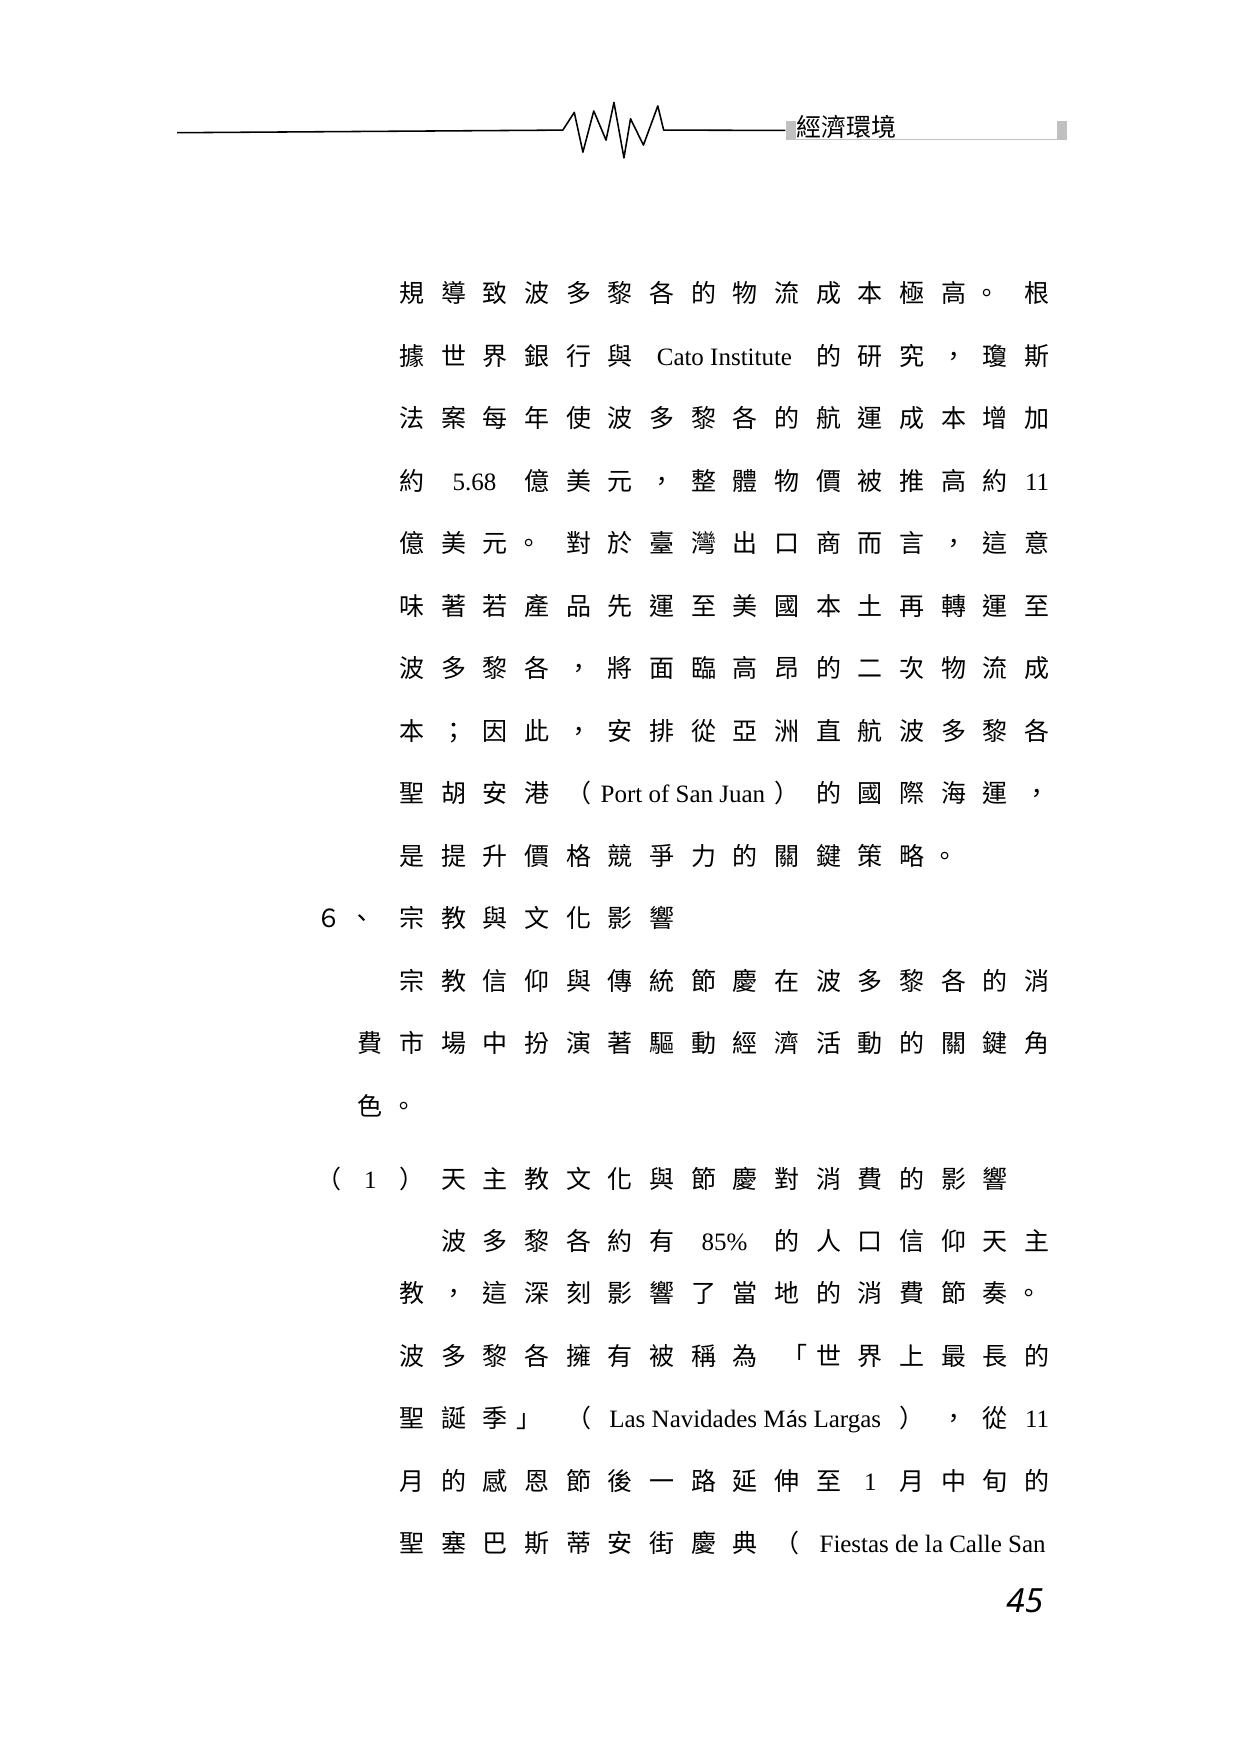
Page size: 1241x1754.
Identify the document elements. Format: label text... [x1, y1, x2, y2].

text ６、宗教與文化影響 [281, 875, 1058, 938]
text 宗教信仰與傳統節慶在波多黎各的消費市場中扮演著驅動經濟活動的關鍵角色。 [330, 938, 1058, 1125]
text 規導致波多黎各的物流成本極高。根據世界銀行與Cato Institute的研究，瓊斯法案每年使波多黎各的航運成本增加約5.68億美元，整體物價被推高約11億美元。對於臺灣出口商而言，這意味著若產品先運至美國本土再轉運至波多黎各，將面臨高昂的二次物流成本；因此，安排從亞洲直航波多黎各聖胡安港（Port of San Juan）的國際海運，是提升價格競爭力的關鍵策略。 [367, 250, 1058, 875]
text 波多黎各約有85%的人口信仰天主教，這深刻影響了當地的消費節奏。波多黎各擁有被稱為「世界上最長的聖誕季」（Las Navidades Más Largas），從11月的感恩節後一路延伸至1月中旬的聖塞巴斯蒂安街慶典（Fiestas de la Calle San [367, 1188, 1058, 1563]
text （1）天主教文化與節慶對消費的影響 [306, 1125, 1058, 1188]
